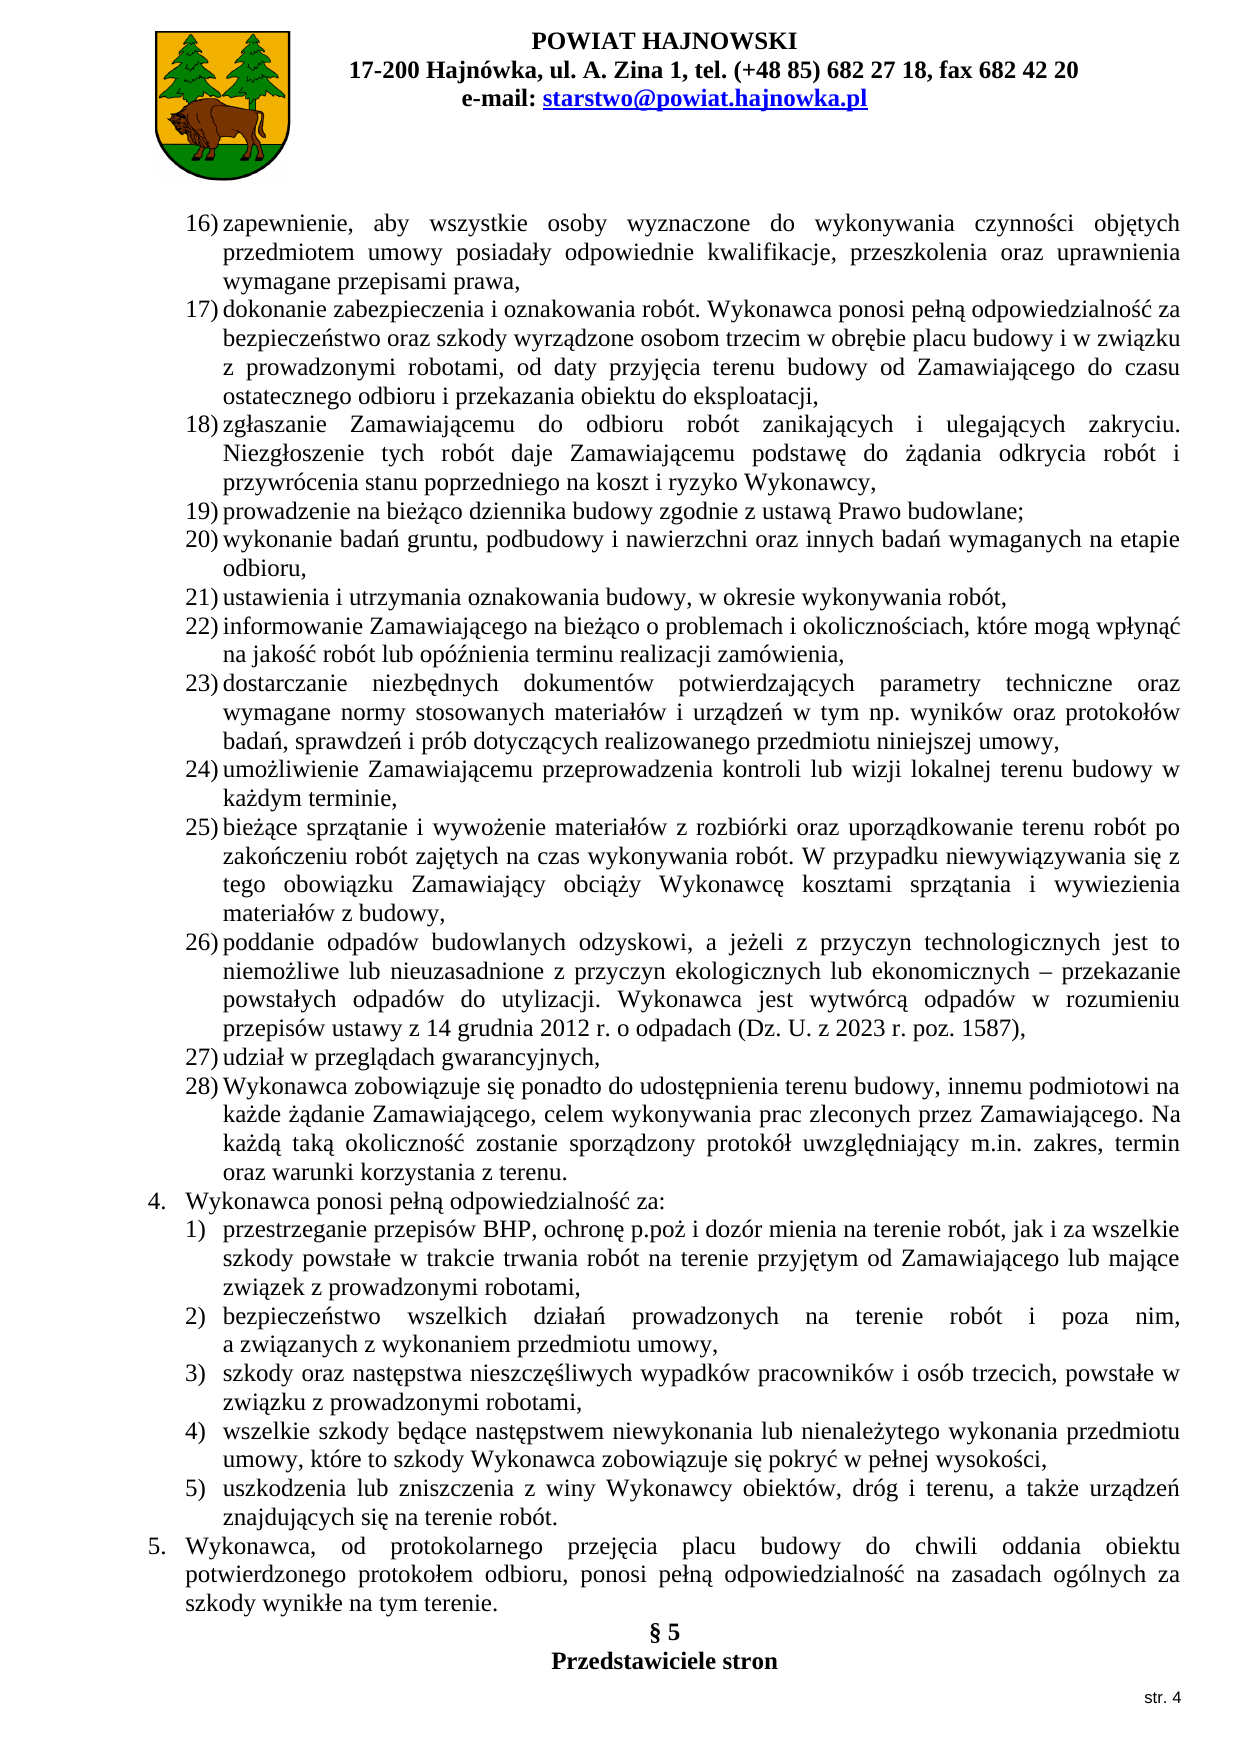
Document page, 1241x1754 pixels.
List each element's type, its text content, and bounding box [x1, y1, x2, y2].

list prowadzenie na bieżąco dziennika budowy zgodnie z ustawą Prawo budowlane; [185, 496, 1181, 524]
list informowanie Zamawiającego na bieżąco o problemach i okolicznościach, które mogą wpłynąć na jakość robót lub opóźnienia terminu realizacji zamówienia, [185, 611, 1181, 668]
list poddanie odpadów budowlanych odzyskowi, a jeżeli z przyczyn technologicznych jest to niemożliwe lub nieuzasadnione z przyczyn ekologicznych lub ekonomicznych – przekazanie powstałych odpadów do utylizacji. Wykonawca jest wytwórcą odpadów w rozumieniu przepisów ustawy z 14 grudnia 2012 r. o odpadach (Dz. U. z 2023 r. poz. 1587), [185, 927, 1181, 1042]
text § 5 [148, 1617, 1181, 1646]
list dostarczanie niezbędnych dokumentów potwierdzających parametry techniczne oraz wymagane normy stosowanych materiałów i urządzeń w tym np. wyników oraz protokołów badań, sprawdzeń i prób dotyczących realizowanego przedmiotu niniejszej umowy, [185, 668, 1181, 754]
list Wykonawca, od protokolarnego przejęcia placu budowy do chwili oddania obiektu potwierdzonego protokołem odbioru, ponosi pełną odpowiedzialność na zasadach ogólnych za szkody wynikłe na tym terenie. [148, 1531, 1181, 1617]
list umożliwienie Zamawiającemu przeprowadzenia kontroli lub wizji lokalnej terenu budowy w każdym terminie, [185, 754, 1181, 812]
list wykonanie badań gruntu, podbudowy i nawierzchni oraz innych badań wymaganych na etapie odbioru, [185, 524, 1181, 582]
list zgłaszanie Zamawiającemu do odbioru robót zanikających i ulegających zakryciu. Niezgłoszenie tych robót daje Zamawiającemu podstawę do żądania odkrycia robót i przywrócenia stanu poprzedniego na koszt i ryzyko Wykonawcy, [185, 409, 1181, 496]
list wszelkie szkody będące następstwem niewykonania lub nienależytego wykonania przedmiotu umowy, które to szkody Wykonawca zobowiązuje się pokryć w pełnej wysokości, [185, 1416, 1181, 1473]
list dokonanie zabezpieczenia i oznakowania robót. Wykonawca ponosi pełną odpowiedzialność za bezpieczeństwo oraz szkody wyrządzone osobom trzecim w obrębie placu budowy i w związku z prowadzonymi robotami, od daty przyjęcia terenu budowy od Zamawiającego do czasu ostatecznego odbioru i przekazania obiektu do eksploatacji, [185, 294, 1181, 409]
list udział w przeglądach gwarancyjnych, [185, 1042, 1181, 1071]
list uszkodzenia lub zniszczenia z winy Wykonawcy obiektów, dróg i terenu, a także urządzeń znajdujących się na terenie robót. [185, 1473, 1181, 1531]
text Przedstawiciele stron [148, 1646, 1181, 1674]
list przestrzeganie przepisów BHP, ochronę p.poż i dozór mienia na terenie robót, jak i za wszelkie szkody powstałe w trakcie trwania robót na terenie przyjętym od Zamawiającego lub mające związek z prowadzonymi robotami, [185, 1214, 1181, 1301]
list bezpieczeństwo wszelkich działań prowadzonych na terenie robót i poza nim, a związanych z wykonaniem przedmiotu umowy, [185, 1301, 1181, 1358]
list zapewnienie, aby wszystkie osoby wyznaczone do wykonywania czynności objętych przedmiotem umowy posiadały odpowiednie kwalifikacje, przeszkolenia oraz uprawnienia wymagane przepisami prawa, [185, 208, 1181, 294]
list bieżące sprzątanie i wywożenie materiałów z rozbiórki oraz uporządkowanie terenu robót po zakończeniu robót zajętych na czas wykonywania robót. W przypadku niewywiązywania się z tego obowiązku Zamawiający obciąży Wykonawcę kosztami sprzątania i wywiezienia materiałów z budowy, [185, 812, 1181, 927]
list Wykonawca zobowiązuje się ponadto do udostępnienia terenu budowy, innemu podmiotowi na każde żądanie Zamawiającego, celem wykonywania prac zleconych przez Zamawiającego. Na każdą taką okoliczność zostanie sporządzony protokół uwzględniający m.in. zakres, termin oraz warunki korzystania z terenu. [185, 1071, 1181, 1186]
list ustawienia i utrzymania oznakowania budowy, w okresie wykonywania robót, [185, 582, 1181, 611]
list szkody oraz następstwa nieszczęśliwych wypadków pracowników i osób trzecich, powstałe w związku z prowadzonymi robotami, [185, 1358, 1181, 1416]
list Wykonawca ponosi pełną odpowiedzialność za: [148, 1186, 1181, 1214]
